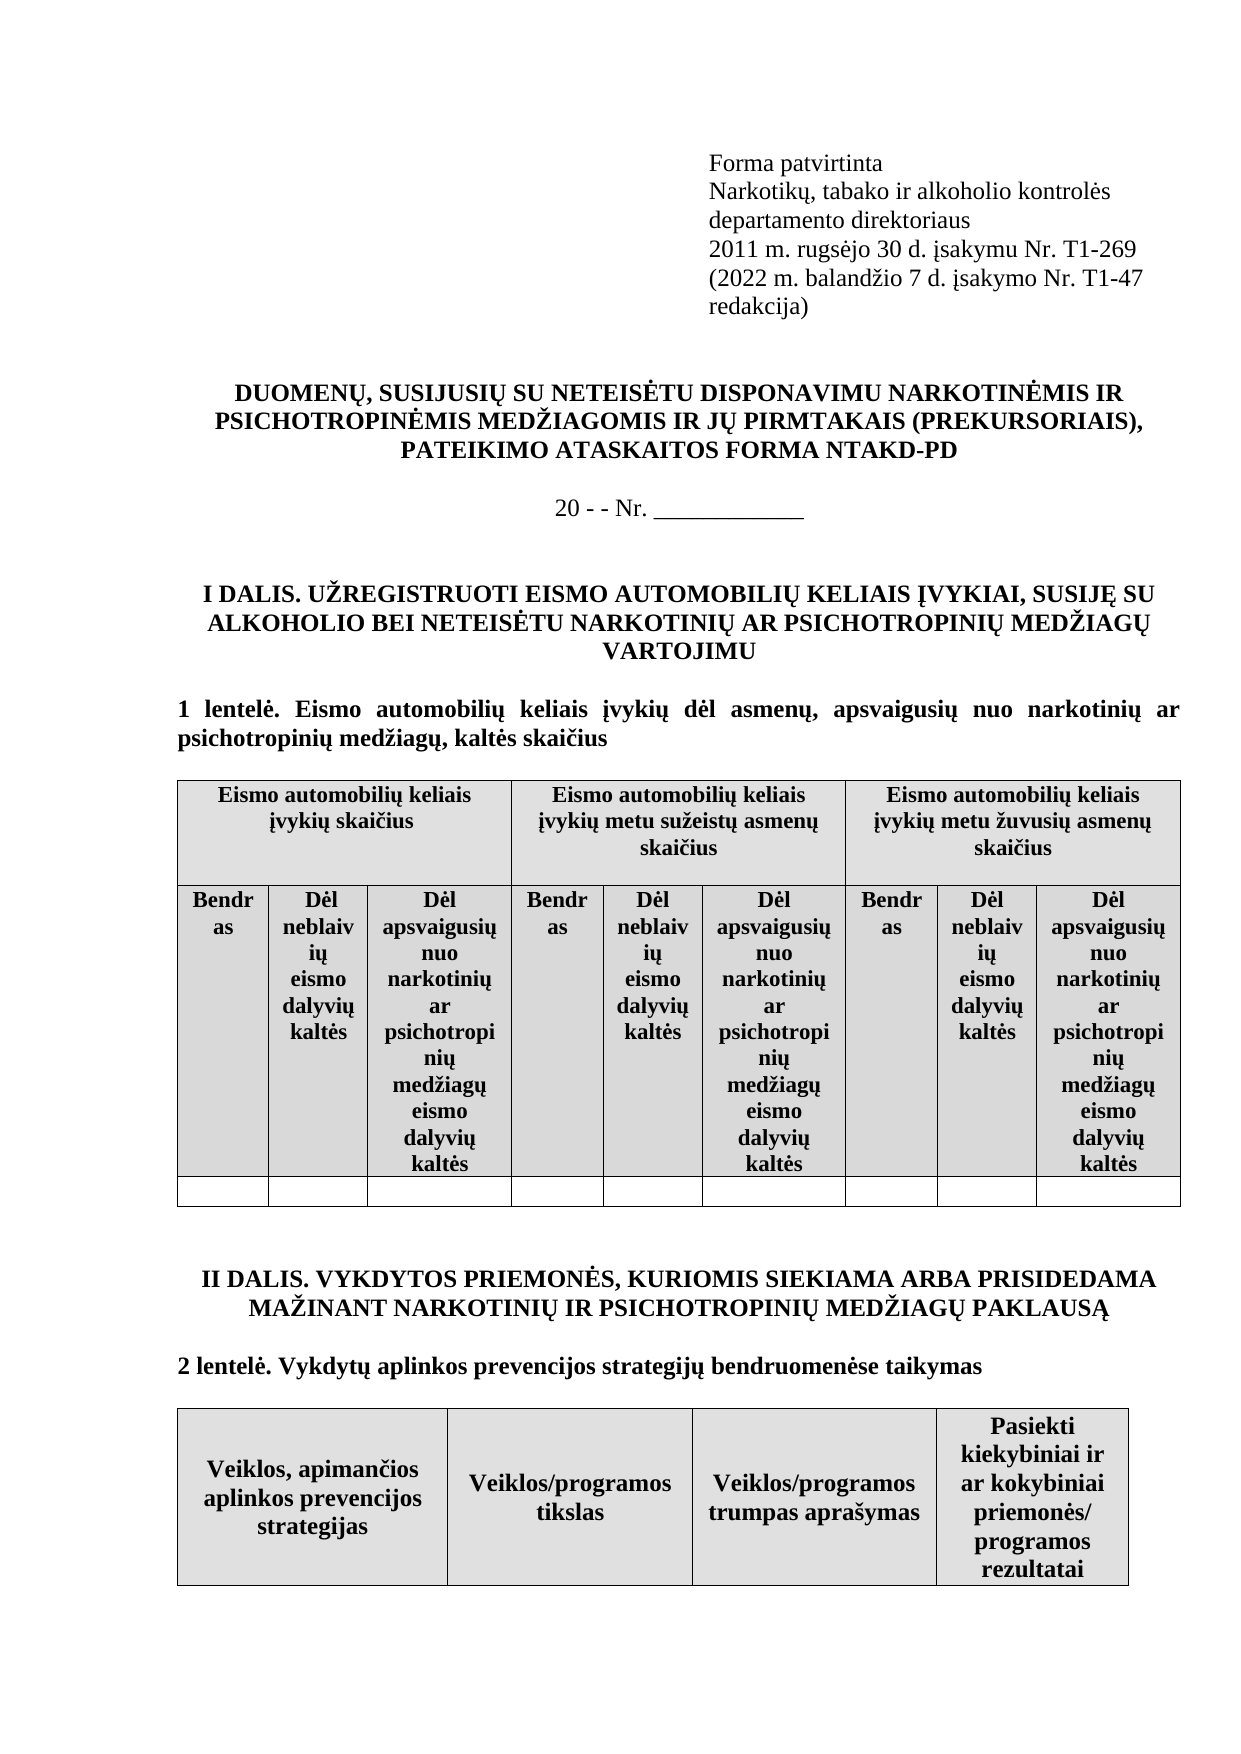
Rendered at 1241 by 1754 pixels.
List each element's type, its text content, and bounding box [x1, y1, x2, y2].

table_header Veiklos/programos tikslas [448, 1409, 692, 1585]
table_cell Dėl apsvaigusių nuo narkotinių ar psichotropinių medžiagų eismo dalyvių kaltės [1037, 886, 1180, 1176]
text Forma patvirtinta [709, 148, 1181, 176]
text (2022 m. balandžio 7 d. įsakymo Nr. T1-47 [709, 263, 1181, 291]
table_header Eismo automobilių keliais įvykių metu žuvusių asmenų skaičius [846, 781, 1180, 885]
table_cell Bendras [512, 886, 603, 1176]
text 2 lentelė. Vykdytų aplinkos prevencijos strategijų bendruomenėse taikymas [177, 1351, 1181, 1379]
table_cell [703, 1177, 845, 1206]
table_header Veiklos, apimančios aplinkos prevencijos strategijas [178, 1409, 447, 1585]
text Narkotikų, tabako ir alkoholio kontrolės [709, 176, 1181, 205]
table_header Pasiekti kiekybiniai ir ar kokybiniai priemonės/ programos rezultatai [937, 1409, 1128, 1585]
table_cell Dėl neblaivių eismo dalyvių kaltės [604, 886, 702, 1176]
table_cell Dėl neblaivių eismo dalyvių kaltės [938, 886, 1036, 1176]
table_header Veiklos/programos trumpas aprašymas [693, 1409, 936, 1585]
table_header Eismo automobilių keliais įvykių metu sužeistų asmenų skaičius [512, 781, 845, 885]
table_cell Bendras [846, 886, 937, 1176]
table_cell [178, 1177, 268, 1206]
table_cell [846, 1177, 937, 1206]
text II DALIS. VYKDYTOS PRIEMONĖS, KURIOMIS SIEKIAMA ARBA PRISIDEDAMA MAŽINANT NARKOTINIŲ IR PSICHOTROPINIŲ MEDŽIAGŲ PAKLAUSĄ [177, 1264, 1181, 1322]
text redakcija) [709, 291, 1181, 320]
table_cell [368, 1177, 511, 1206]
table_cell Dėl neblaivių eismo dalyvių kaltės [269, 886, 367, 1176]
table_cell Dėl apsvaigusių nuo narkotinių ar psichotropinių medžiagų eismo dalyvių kaltės [703, 886, 845, 1176]
text 2011 m. rugsėjo 30 d. įsakymu Nr. T1-269 [709, 234, 1181, 263]
text 20 - - Nr. ____________ [177, 493, 1181, 521]
table_cell Dėl apsvaigusių nuo narkotinių ar psichotropinių medžiagų eismo dalyvių kaltės [368, 886, 511, 1176]
table_cell Bendras [178, 886, 268, 1176]
table_cell [1037, 1177, 1180, 1206]
text departamento direktoriaus [709, 205, 1181, 234]
text 1 lentelė. Eismo automobilių keliais įvykių dėl asmenų, apsvaigusių nuo narkotinių ar psichotropinių medžiagų, kaltės skaičius [177, 694, 1181, 751]
text I DALIS. UŽREGISTRUOTI EISMO AUTOMOBILIŲ KELIAIS ĮVYKIAI, SUSIJĘ SU ALKOHOLIO BEI NETEISĖTU NARKOTINIŲ AR PSICHOTROPINIŲ MEDŽIAGŲ VARTOJIMU [177, 579, 1181, 665]
table_cell [512, 1177, 603, 1206]
table_header Eismo automobilių keliais įvykių skaičius [178, 781, 511, 885]
table_cell [604, 1177, 702, 1206]
text DUOMENŲ, SUSIJUSIŲ SU NETEISĖTU DISPONAVIMU NARKOTINĖMIS IR PSICHOTROPINĖMIS MEDŽIAGOMIS IR JŲ PIRMTAKAIS (PREKURSORIAIS), PATEIKIMO ATASKAITOS FORMA NTAKD-PD [177, 378, 1181, 464]
table_cell [938, 1177, 1036, 1206]
table_cell [269, 1177, 367, 1206]
